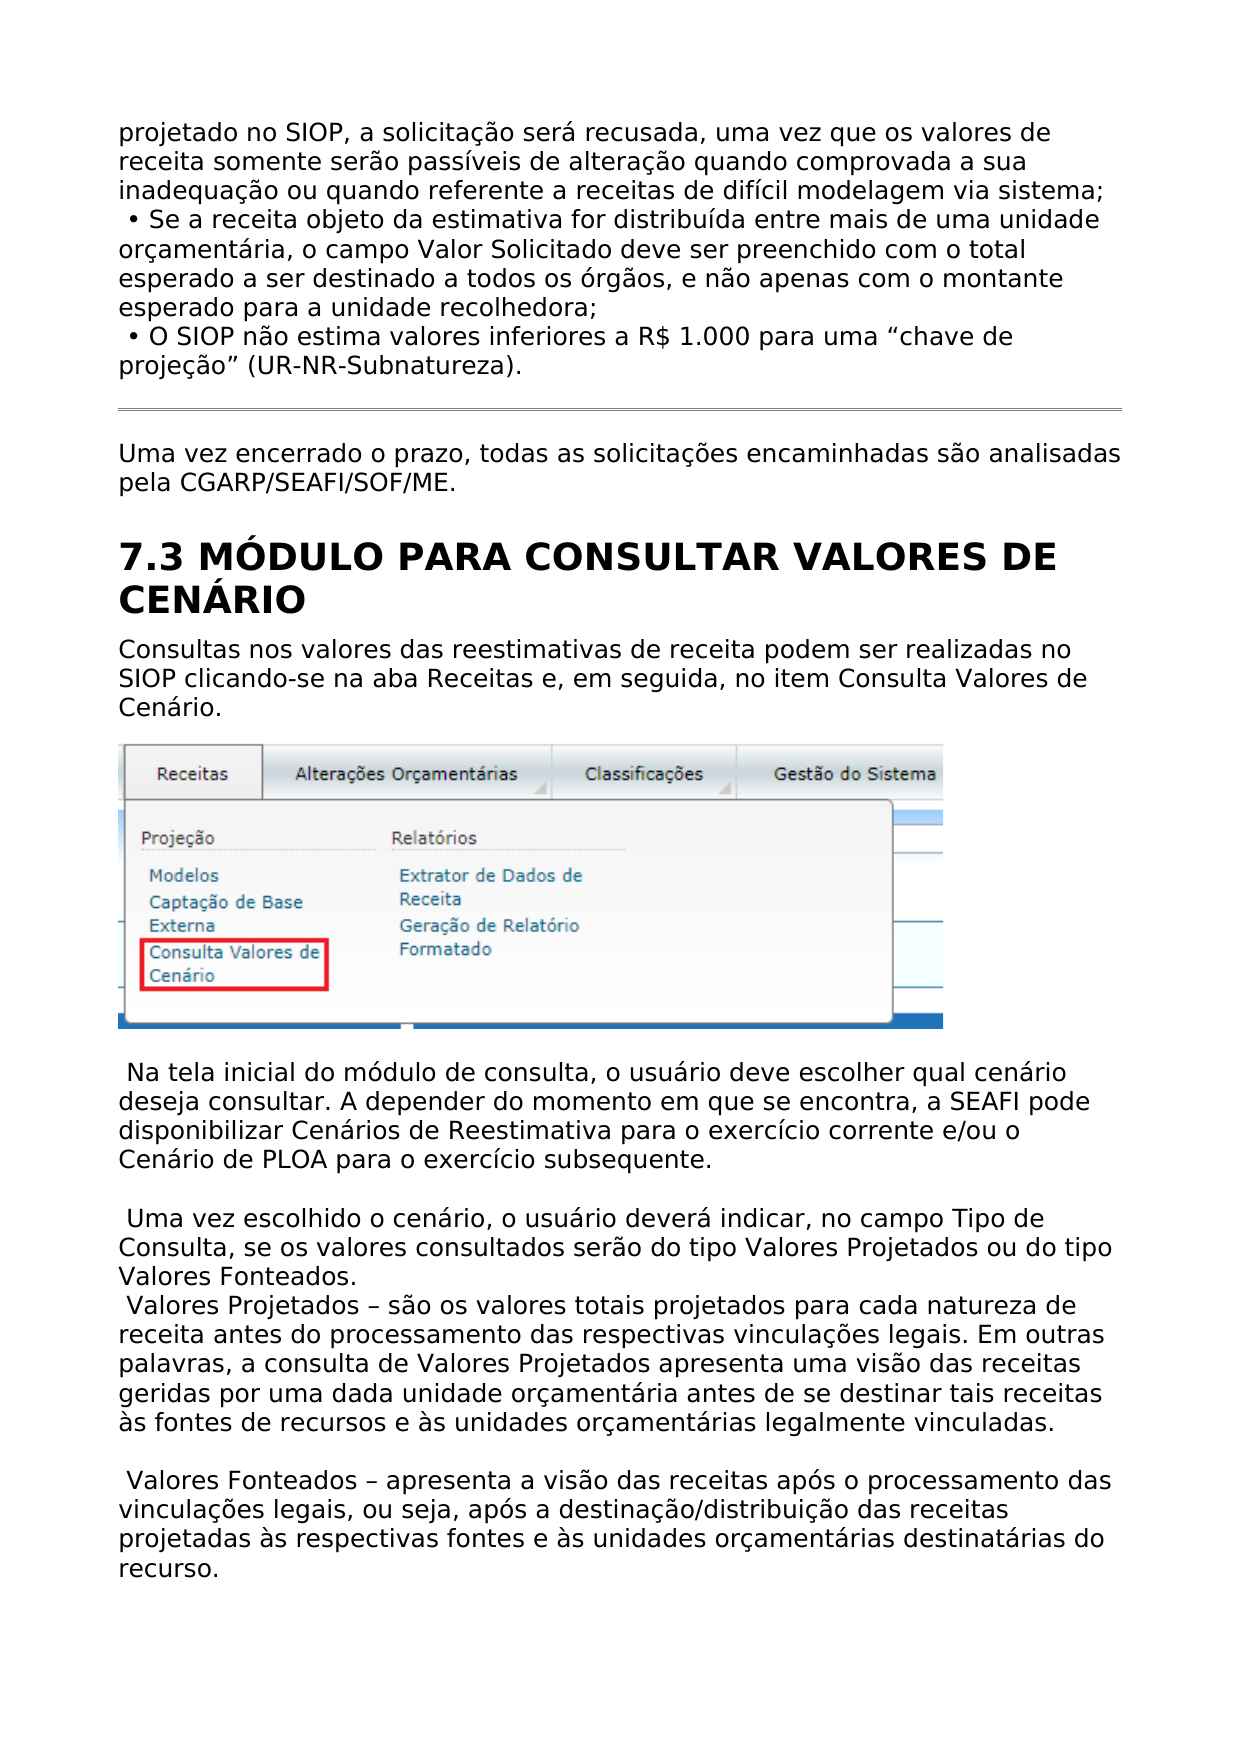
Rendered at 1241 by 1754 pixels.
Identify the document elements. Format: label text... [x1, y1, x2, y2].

text projetado no SIOP, a solicitação será recusada, uma vez que os valores de receita somente serão passíveis de alteração quando comprovada a sua inadequação ou quando referente a receitas de difícil modelagem via sistema; • Se a receita objeto da estimativa for distribuída entre mais de uma unidade orçamentária, o campo Valor Solicitado deve ser preenchido com o total esperado a ser destinado a todos os órgãos, e não apenas com o montante esperado para a unidade recolhedora; • O SIOP não estima valores inferiores a R$ 1.000 para uma “chave de projeção” (UR-NR-Subnatureza). [118, 118, 1122, 381]
subtitle 7.3 MÓDULO PARA CONSULTAR VALORES DE CENÁRIO [118, 535, 1122, 623]
text Uma vez encerrado o prazo, todas as solicitações encaminhadas são analisadas pela CGARP/SEAFI/SOF/ME. [118, 439, 1122, 498]
picture [118, 735, 944, 1029]
text Consultas nos valores das reestimativas de receita podem ser realizadas no SIOP clicando-se na aba Receitas e, em seguida, no item Consulta Valores de Cenário. [118, 635, 1122, 723]
text Na tela inicial do módulo de consulta, o usuário deve escolher qual cenário deseja consultar. A depender do momento em que se encontra, a SEAFI pode disponibilizar Cenários de Reestimativa para o exercício corrente e/ou o Cenário de PLOA para o exercício subsequente. Uma vez escolhido o cenário, o usuário deverá indicar, no campo Tipo de Consulta, se os valores consultados serão do tipo Valores Projetados ou do tipo Valores Fonteados. Valores Projetados – são os valores totais projetados para cada natureza de receita antes do processamento das respectivas vinculações legais. Em outras palavras, a consulta de Valores Projetados apresenta uma visão das receitas geridas por uma dada unidade orçamentária antes de se destinar tais receitas às fontes de recursos e às unidades orçamentárias legalmente vinculadas. Valores Fonteados – apresenta a visão das receitas após o processamento das vinculações legais, ou seja, após a destinação/distribuição das receitas projetadas às respectivas fontes e às unidades orçamentárias destinatárias do recurso. [118, 735, 1122, 1583]
